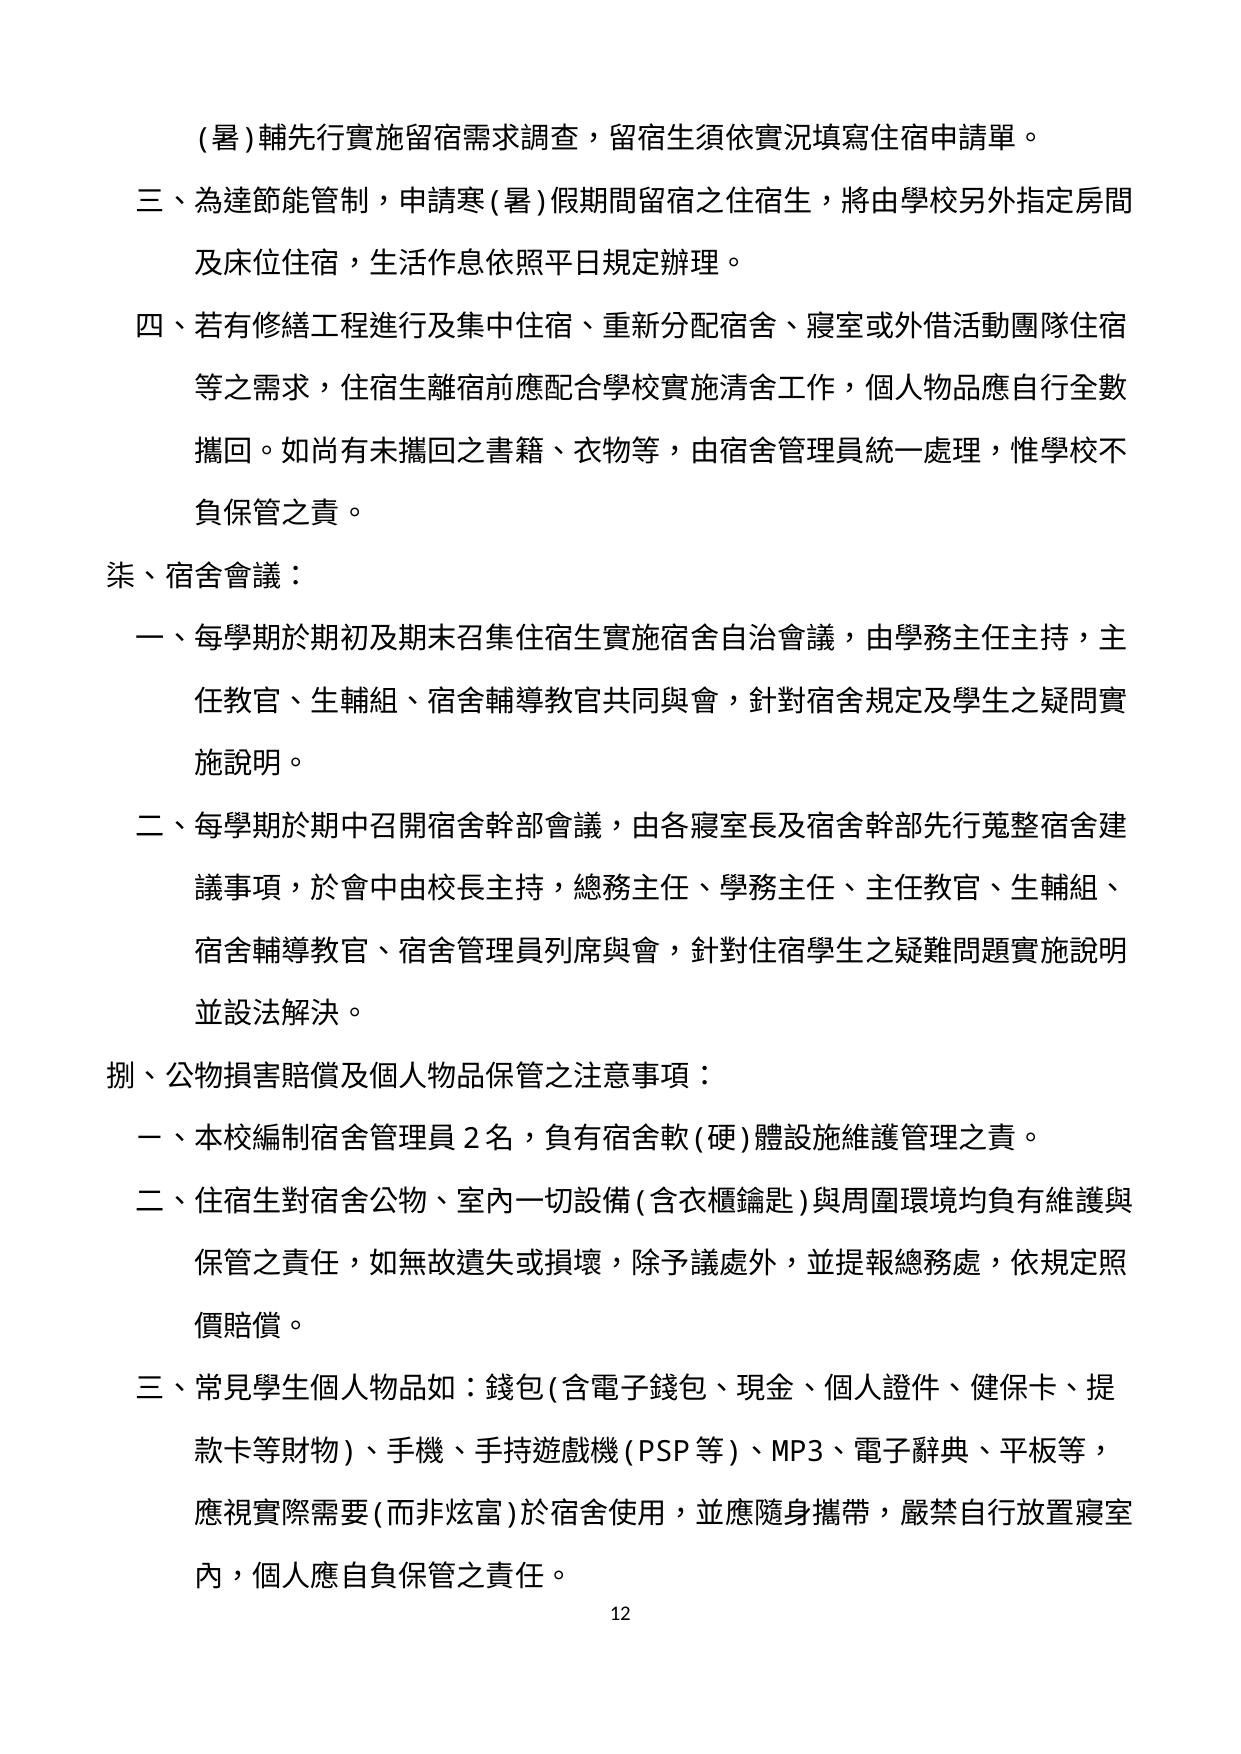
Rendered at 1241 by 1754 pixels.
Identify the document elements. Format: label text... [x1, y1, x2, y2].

text 一、每學期於期初及期末召集住宿生實施宿舍自治會議，由學務主任主持，主任教官、生輔組、宿舍輔導教官共同與會，針對宿舍規定及學生之疑問實施說明。 [136, 594, 1134, 782]
text ㄧ、本校編制宿舍管理員2名，負有宿舍軟(硬)體設施維護管理之責。 [106, 1094, 1134, 1157]
text 四、若有修繕工程進行及集中住宿、重新分配宿舍、寢室或外借活動團隊住宿等之需求，住宿生離宿前應配合學校實施清舍工作，個人物品應自行全數攜回。如尚有未攜回之書籍、衣物等，由宿舍管理員統一處理，惟學校不負保管之責。 [136, 282, 1134, 532]
text 捌、公物損害賠償及個人物品保管之注意事項： [106, 1032, 1134, 1094]
text 三、常見學生個人物品如：錢包(含電子錢包、現金、個人證件、健保卡、提款卡等財物)、手機、手持遊戲機(PSP等)、MP3、電子辭典、平板等，應視實際需要(而非炫富)於宿舍使用，並應隨身攜帶，嚴禁自行放置寢室內，個人應自負保管之責任。 [136, 1344, 1134, 1594]
text 二、每學期於期中召開宿舍幹部會議，由各寢室長及宿舍幹部先行蒐整宿舍建議事項，於會中由校長主持，總務主任、學務主任、主任教官、生輔組、宿舍輔導教官、宿舍管理員列席與會，針對住宿學生之疑難問題實施說明並設法解決。 [136, 782, 1134, 1032]
text 柒、宿舍會議： [106, 532, 1134, 594]
text (暑)輔先行實施留宿需求調查，留宿生須依實況填寫住宿申請單。 [136, 94, 1134, 157]
text 三、為達節能管制，申請寒(暑)假期間留宿之住宿生，將由學校另外指定房間及床位住宿，生活作息依照平日規定辦理。 [136, 157, 1134, 282]
text 二、住宿生對宿舍公物、室內一切設備(含衣櫃鑰匙)與周圍環境均負有維護與保管之責任，如無故遺失或損壞，除予議處外，並提報總務處，依規定照價賠償。 [136, 1157, 1134, 1344]
